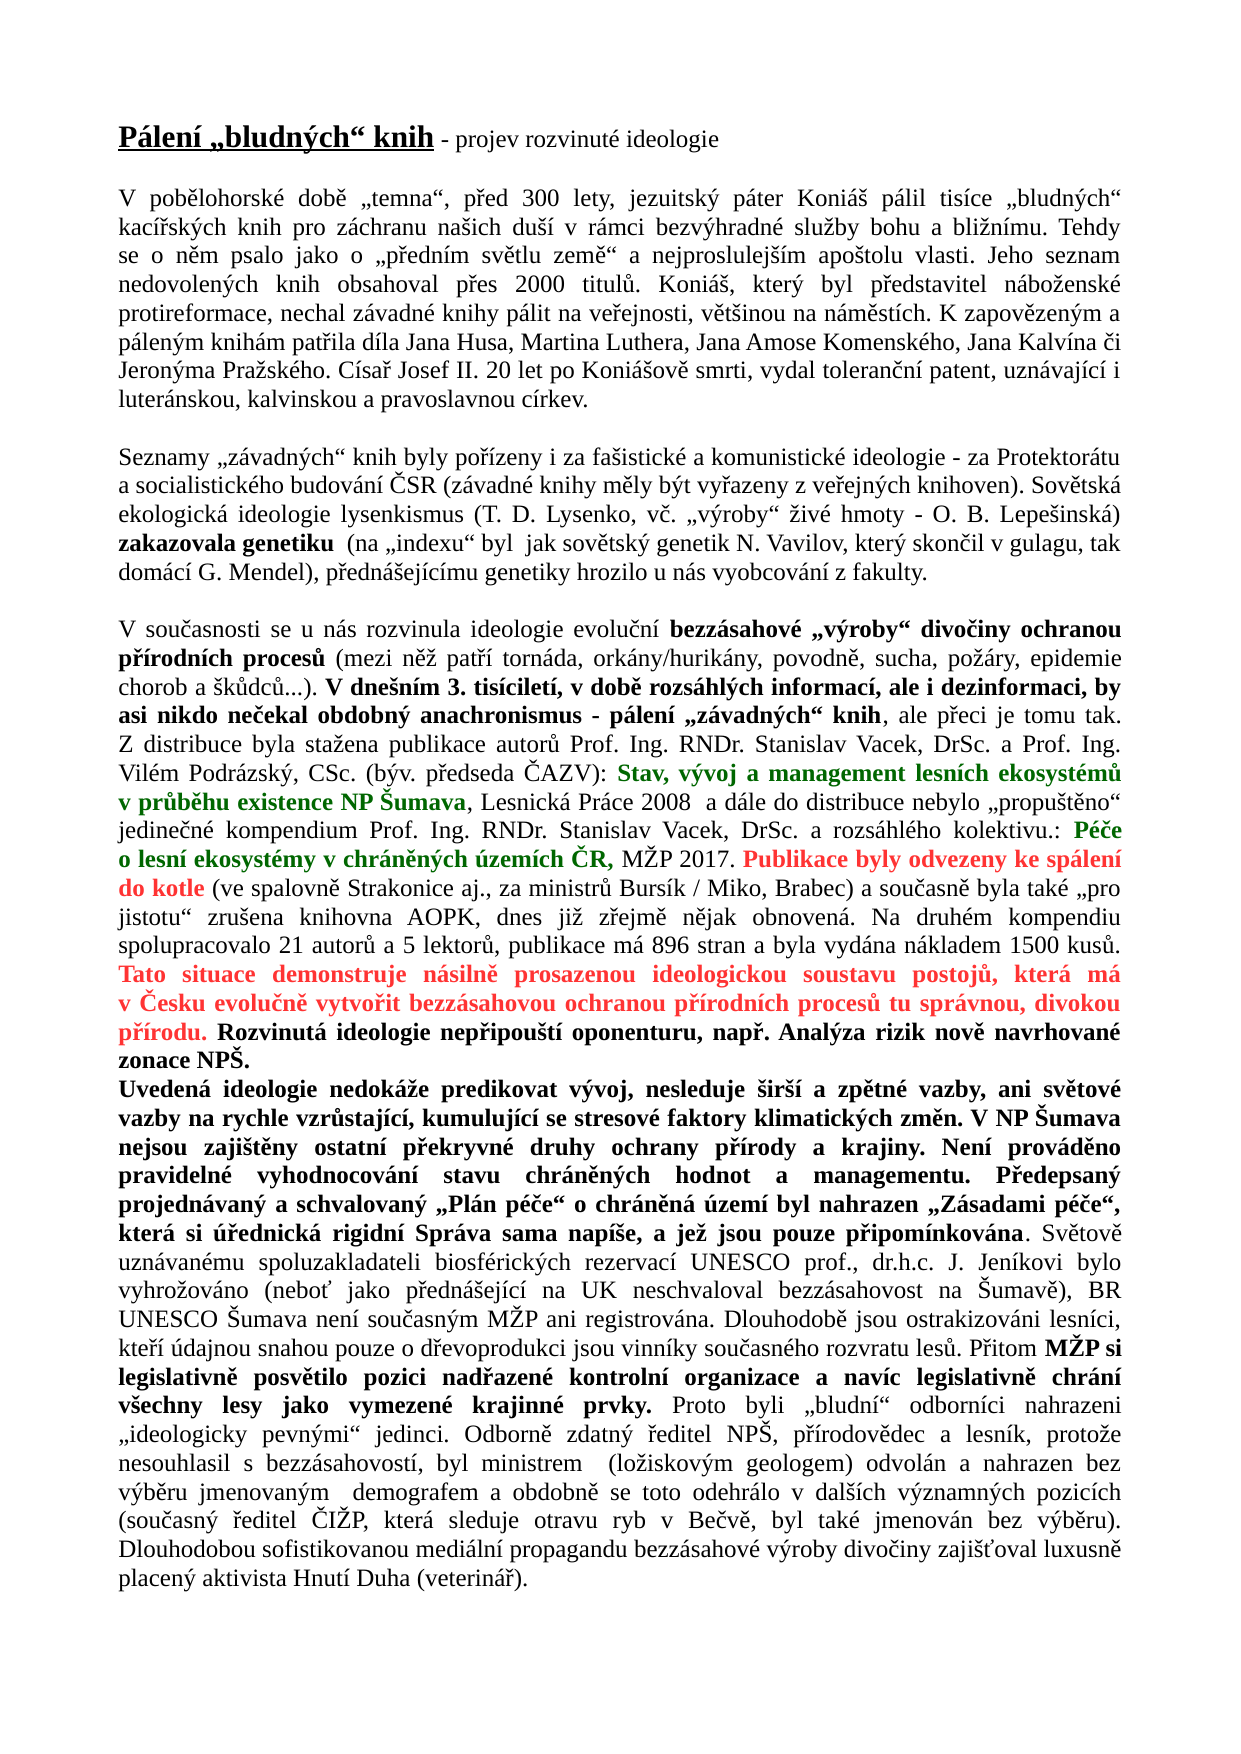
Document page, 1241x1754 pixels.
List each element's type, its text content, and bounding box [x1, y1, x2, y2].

text Pálení „bludných“ knih - projev rozvinuté ideologie [118, 118, 1122, 154]
text Seznamy „závadných“ knih byly pořízeny i za fašistické a komunistické ideologie - za Protektorátu a socialistického budování ČSR (závadné knihy měly být vyřazeny z veřejných knihoven). Sovětská ekologická ideologie lysenkismus (T. D. Lysenko, vč. „výroby“ živé hmoty - O. B. Lepešinská) zakazovala genetiku (na „indexu“ byl jak sovětský genetik N. Vavilov, který skončil v gulagu, tak domácí G. Mendel), přednášejícímu genetiky hrozilo u nás vyobcování z fakulty. [118, 442, 1122, 585]
text Uvedená ideologie nedokáže predikovat vývoj, nesleduje širší a zpětné vazby, ani světové vazby na rychle vzrůstající, kumulující se stresové faktory klimatických změn. V NP Šumava nejsou zajištěny ostatní překryvné druhy ochrany přírody a krajiny. Není prováděno pravidelné vyhodnocování stavu chráněných hodnot a managementu. Předepsaný projednávaný a schvalovaný „Plán péče“ o chráněná území byl nahrazen „Zásadami péče“, která si úřednická rigidní Správa sama napíše, a jež jsou pouze připomínkována. Světově uznávanému spoluzakladateli biosférických rezervací UNESCO prof., dr.h.c. J. Jeníkovi bylo vyhrožováno (neboť jako přednášející na UK neschvaloval bezzásahovost na Šumavě), BR UNESCO Šumava není současným MŽP ani registrována. Dlouhodobě jsou ostrakizováni lesníci, kteří údajnou snahou pouze o dřevoprodukci jsou vinníky současného rozvratu lesů. Přitom MŽP si legislativně posvětilo pozici nadřazené kontrolní organizace a navíc legislativně chrání všechny lesy jako vymezené krajinné prvky. Proto byli „bludní“ odborníci nahrazeni „ideologicky pevnými“ jedinci. Odborně zdatný ředitel NPŠ, přírodovědec a lesník, protože nesouhlasil s bezzásahovostí, byl ministrem (ložiskovým geologem) odvolán a nahrazen bez výběru jmenovaným demografem a obdobně se toto odehrálo v dalších významných pozicích (současný ředitel ČIŽP, která sleduje otravu ryb v Bečvě, byl také jmenován bez výběru). Dlouhodobou sofistikovanou mediální propagandu bezzásahové výroby divočiny zajišťoval luxusně placený aktivista Hnutí Duha (veterinář). [118, 1074, 1122, 1592]
text V současnosti se u nás rozvinula ideologie evoluční bezzásahové „výroby“ divočiny ochranou přírodních procesů (mezi něž patří tornáda, orkány/hurikány, povodně, sucha, požáry, epidemie chorob a škůdců...). V dnešním 3. tisíciletí, v době rozsáhlých informací, ale i dezinformaci, by asi nikdo nečekal obdobný anachronismus - pálení „závadných“ knih, ale přeci je tomu tak. Z distribuce byla stažena publikace autorů Prof. Ing. RNDr. Stanislav Vacek, DrSc. a Prof. Ing. Vilém Podrázský, CSc. (býv. předseda ČAZV): Stav, vývoj a management lesních ekosystémů v průběhu existence NP Šumava, Lesnická Práce 2008 a dále do distribuce nebylo „propuštěno“ jedinečné kompendium Prof. Ing. RNDr. Stanislav Vacek, DrSc. a rozsáhlého kolektivu.: Péče o lesní ekosystémy v chráněných územích ČR, MŽP 2017. Publikace byly odvezeny ke spálení do kotle (ve spalovně Strakonice aj., za ministrů Bursík / Miko, Brabec) a současně byla také „pro jistotu“ zrušena knihovna AOPK, dnes již zřejmě nějak obnovená. Na druhém kompendiu spolupracovalo 21 autorů a 5 lektorů, publikace má 896 stran a byla vydána nákladem 1500 kusů. Tato situace demonstruje násilně prosazenou ideologickou soustavu postojů, která má v Česku evolučně vytvořit bezzásahovou ochranou přírodních procesů tu správnou, divokou přírodu. Rozvinutá ideologie nepřipouští oponenturu, např. Analýza rizik nově navrhované zonace NPŠ. [118, 614, 1122, 1074]
text V pobělohorské době „temna“, před 300 lety, jezuitský páter Koniáš pálil tisíce „bludných“ kacířských knih pro záchranu našich duší v rámci bezvýhradné služby bohu a bližnímu. Tehdy se o něm psalo jako o „předním světlu země“ a nejproslulejším apoštolu vlasti. Jeho seznam nedovolených knih obsahoval přes 2000 titulů. Koniáš, který byl představitel náboženské protireformace, nechal závadné knihy pálit na veřejnosti, většinou na náměstích. K zapovězeným a páleným knihám patřila díla Jana Husa, Martina Luthera, Jana Amose Komenského, Jana Kalvína či Jeronýma Pražského. Císař Josef II. 20 let po Koniášově smrti, vydal toleranční patent, uznávající i luteránskou, kalvinskou a pravoslavnou církev. [118, 183, 1122, 413]
